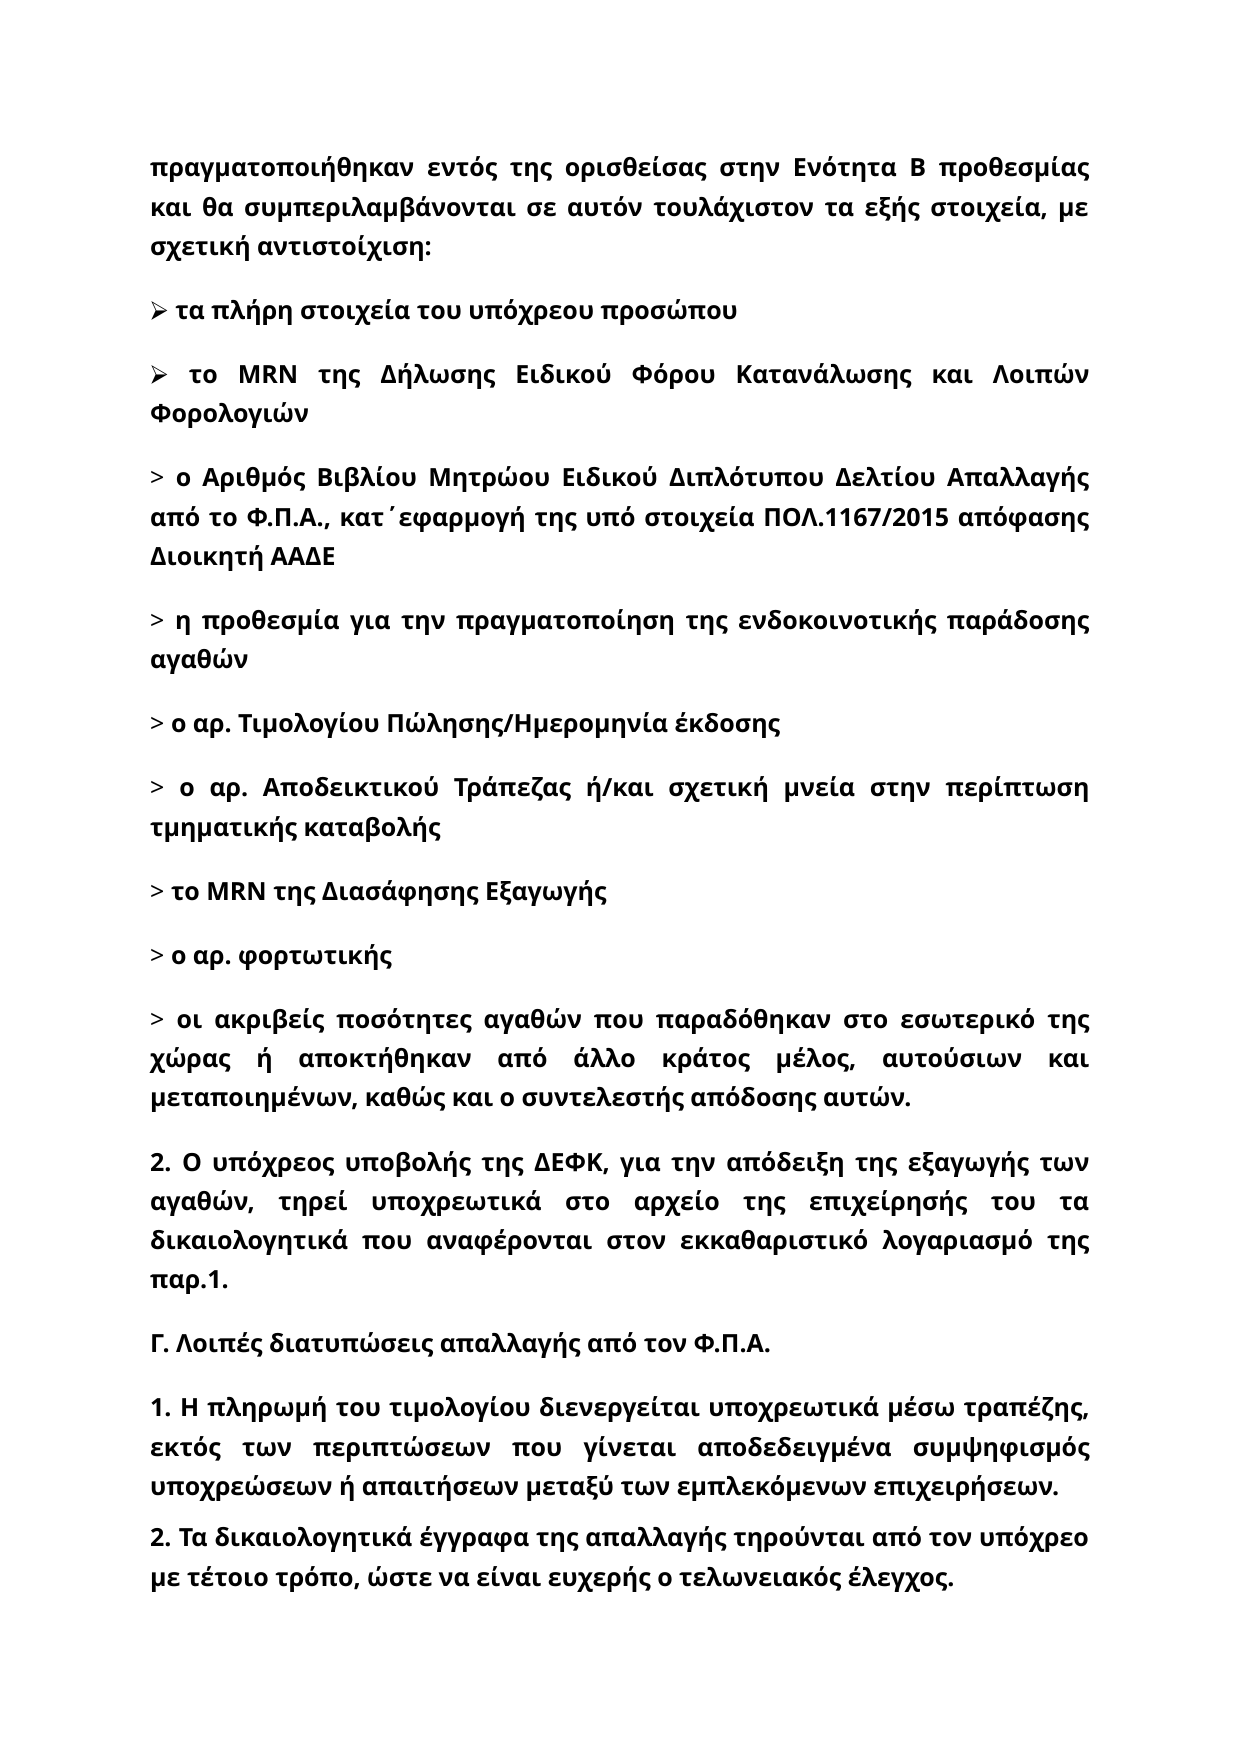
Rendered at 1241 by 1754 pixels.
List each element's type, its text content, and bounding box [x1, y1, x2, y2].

text 1. Η πληρωμή του τιμολογίου διενεργείται υποχρεωτικά μέσω τραπέζης, εκτός των περιπτώσεων που γίνεται αποδεδειγμένα συμψηφισμός υποχρεώσεων ή απαιτήσεων μεταξύ των εμπλεκόμενων επιχειρήσεων. [150, 1390, 1090, 1502]
text > ο αρ. Αποδεικτικού Τράπεζας ή/και σχετική μνεία στην περίπτωση τμηματικής καταβολής [150, 770, 1090, 843]
text > η προθεσμία για την πραγματοποίηση της ενδοκοινοτικής παράδοσης αγαθών [150, 602, 1090, 676]
text ⮚ το MRN της Δήλωσης Ειδικού Φόρου Κατανάλωσης και Λοιπών Φορολογιών [150, 357, 1090, 430]
text > ο αρ. φορτωτικής [150, 937, 1090, 972]
text 2. Τα δικαιολογητικά έγγραφα της απαλλαγής τηρούνται από τον υπόχρεο με τέτοιο τρόπο, ώστε να είναι ευχερής ο τελωνειακός έλεγχος. [150, 1520, 1090, 1593]
text > ο Αριθμός Βιβλίου Μητρώου Ειδικού Διπλότυπου Δελτίου Απαλλαγής από το Φ.Π.Α., κατ΄εφαρμογή της υπό στοιχεία ΠΟΛ.1167/2015 απόφασης Διοικητή ΑΑΔΕ [150, 460, 1090, 572]
text Γ. Λοιπές διατυπώσεις απαλλαγής από τον Φ.Π.Α. [150, 1326, 1090, 1360]
text > οι ακριβείς ποσότητες αγαθών που παραδόθηκαν στο εσωτερικό της χώρας ή αποκτήθηκαν από άλλο κράτος μέλος, αυτούσιων και μεταποιημένων, καθώς και ο συντελεστής απόδοσης αυτών. [150, 1002, 1090, 1114]
text > ο αρ. Τιμολογίου Πώλησης/Ημερομηνία έκδοσης [150, 706, 1090, 740]
text 2. Ο υπόχρεος υποβολής της ΔΕΦΚ, για την απόδειξη της εξαγωγής των αγαθών, τηρεί υποχρεωτικά στο αρχείο της επιχείρησής του τα δικαιολογητικά που αναφέρονται στον εκκαθαριστικό λογαριασμό της παρ.1. [150, 1144, 1090, 1296]
text > το MRN της Διασάφησης Εξαγωγής [150, 873, 1090, 907]
text πραγματοποιήθηκαν εντός της ορισθείσας στην Ενότητα Β προθεσμίας και θα συμπεριλαμβάνονται σε αυτόν τουλάχιστον τα εξής στοιχεία, με σχετική αντιστοίχιση: [150, 150, 1090, 262]
text ⮚ τα πλήρη στοιχεία του υπόχρεου προσώπου [150, 292, 1090, 327]
